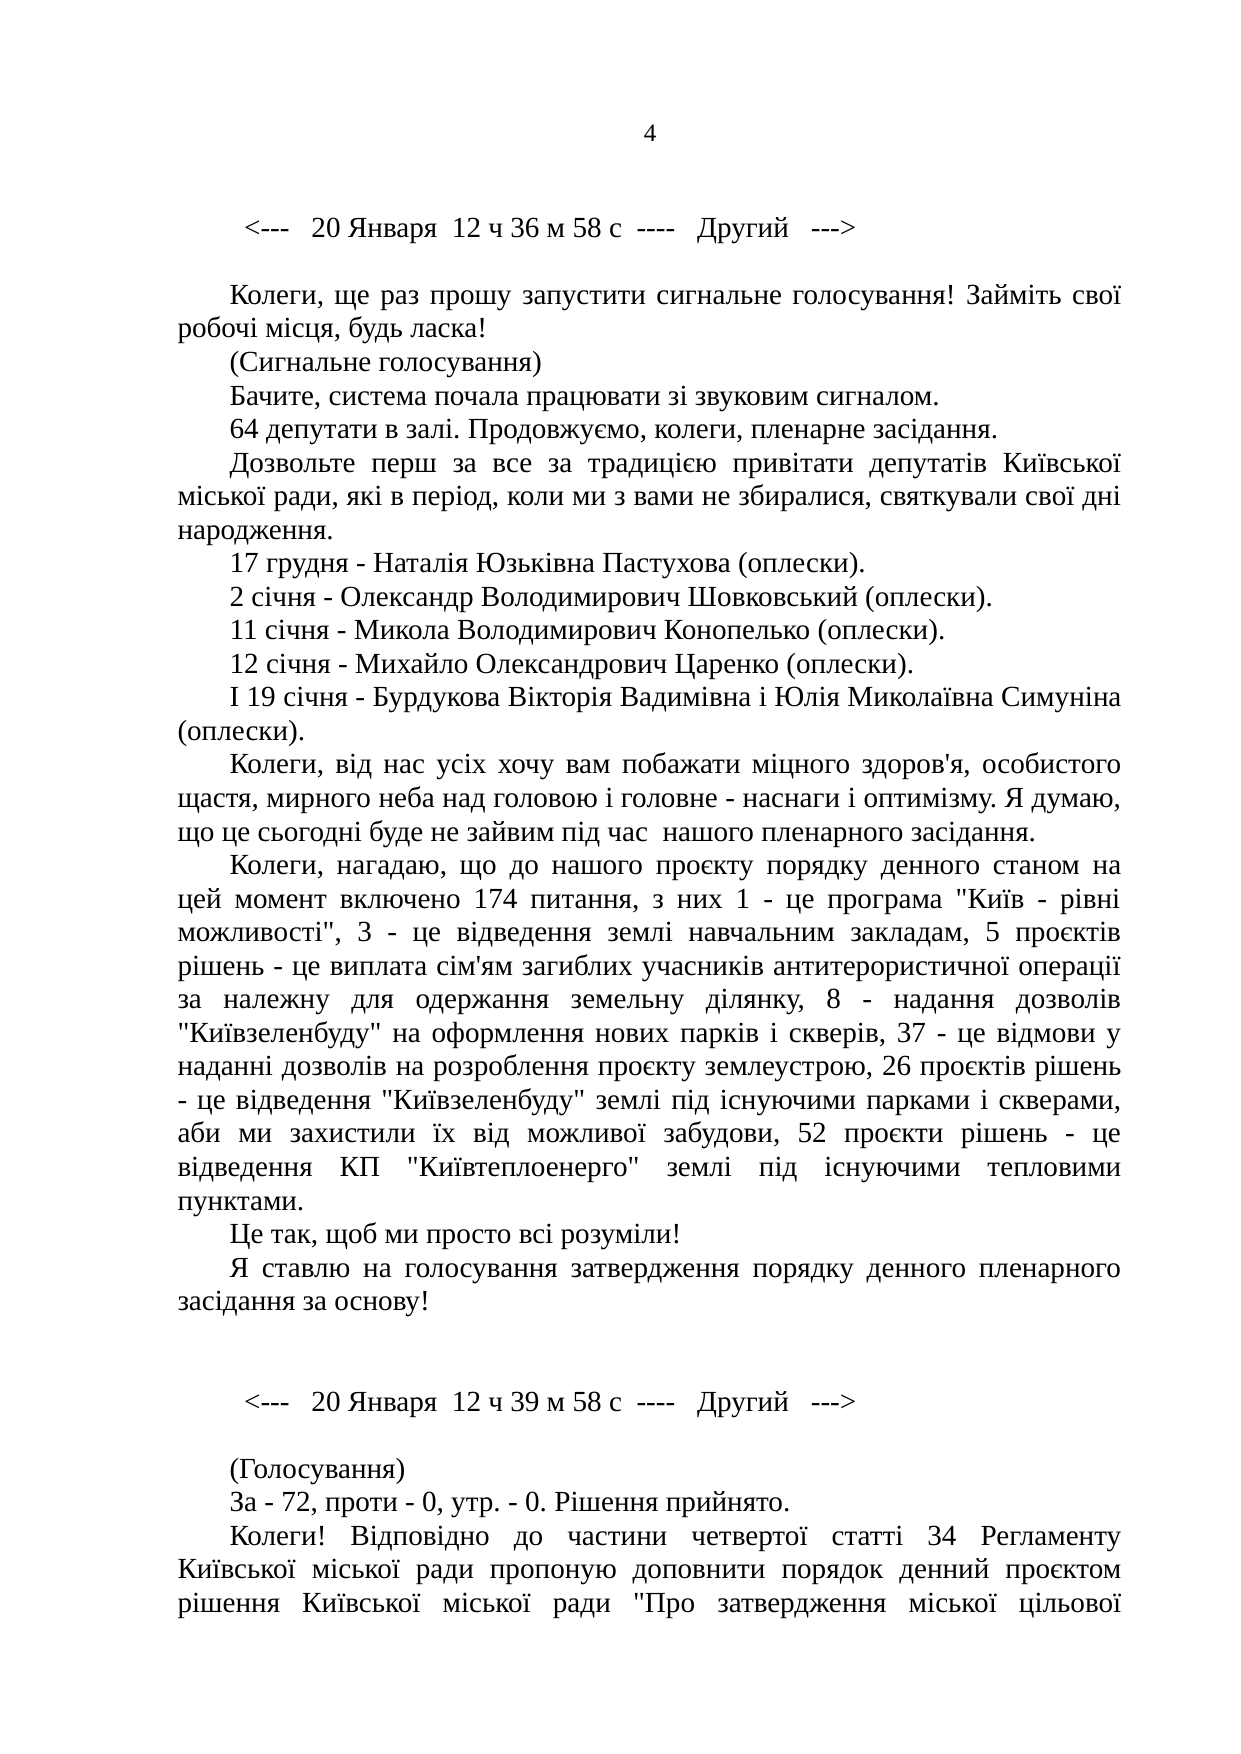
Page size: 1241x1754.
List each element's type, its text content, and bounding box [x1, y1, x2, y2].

text Дозвольте перш за все за традицією привітати депутатів Київської міської ради, які в період, коли ми з вами не збиралися, святкували свої дні народження. [177, 445, 1122, 545]
text І 19 січня - Бурдукова Вікторія Вадимівна і Юлія Миколаївна Симуніна (оплески). [177, 679, 1122, 747]
text Я ставлю на голосування затвердження порядку денного пленарного засідання за основу! [177, 1250, 1122, 1317]
text 17 грудня - Наталія Юзьківна Пастухова (оплески). [177, 545, 1122, 579]
text 11 січня - Микола Володимирович Конопелько (оплески). [177, 612, 1122, 646]
text <--- 20 Января 12 ч 36 м 58 с ---- Другий ---> [177, 210, 1122, 243]
text Колеги! Відповідно до частини четвертої статті 34 Регламенту Київської міської ради пропоную доповнити порядок денний проєктом рішення Київської міської ради "Про затвердження міської цільової [177, 1518, 1122, 1619]
text Бачите, система почала працювати зі звуковим сигналом. [177, 378, 1122, 411]
text <--- 20 Января 12 ч 39 м 58 с ---- Другий ---> [177, 1384, 1122, 1417]
text 12 січня - Михайло Олександрович Царенко (оплески). [177, 646, 1122, 679]
text За - 72, проти - 0, утр. - 0. Рішення прийнято. [177, 1484, 1122, 1518]
text Колеги, ще раз прошу запустити сигнальне голосування! Займіть свої робочі місця, будь ласка! [177, 277, 1122, 344]
text (Сигнальне голосування) [177, 344, 1122, 378]
text (Голосування) [177, 1451, 1122, 1484]
text Колеги, нагадаю, що до нашого проєкту порядку денного станом на цей момент включено 174 питання, з них 1 - це програма "Київ - рівні можливості", 3 - це відведення землі навчальним закладам, 5 проєктів рішень - це виплата сім'ям загиблих учасників антитерористичної операції за належну для одержання земельну ділянку, 8 - надання дозволів "Київзеленбуду" на оформлення нових парків і скверів, 37 - це відмови у наданні дозволів на розроблення проєкту землеустрою, 26 проєктів рішень - це відведення "Київзеленбуду" землі під існуючими парками і скверами, аби ми захистили їх від можливої забудови, 52 проєкти рішень - це відведення КП "Київтеплоенерго" землі під існуючими тепловими пунктами. [177, 847, 1122, 1216]
text Колеги, від нас усіх хочу вам побажати міцного здоров'я, особистого щастя, мирного неба над головою і головне - наснаги і оптимізму. Я думаю, що це сьогодні буде не зайвим під час нашого пленарного засідання. [177, 747, 1122, 847]
text Це так, щоб ми просто всі розуміли! [177, 1216, 1122, 1250]
text 64 депутати в залі. Продовжуємо, колеги, пленарне засідання. [177, 411, 1122, 445]
text 2 січня - Олександр Володимирович Шовковський (оплески). [177, 579, 1122, 612]
